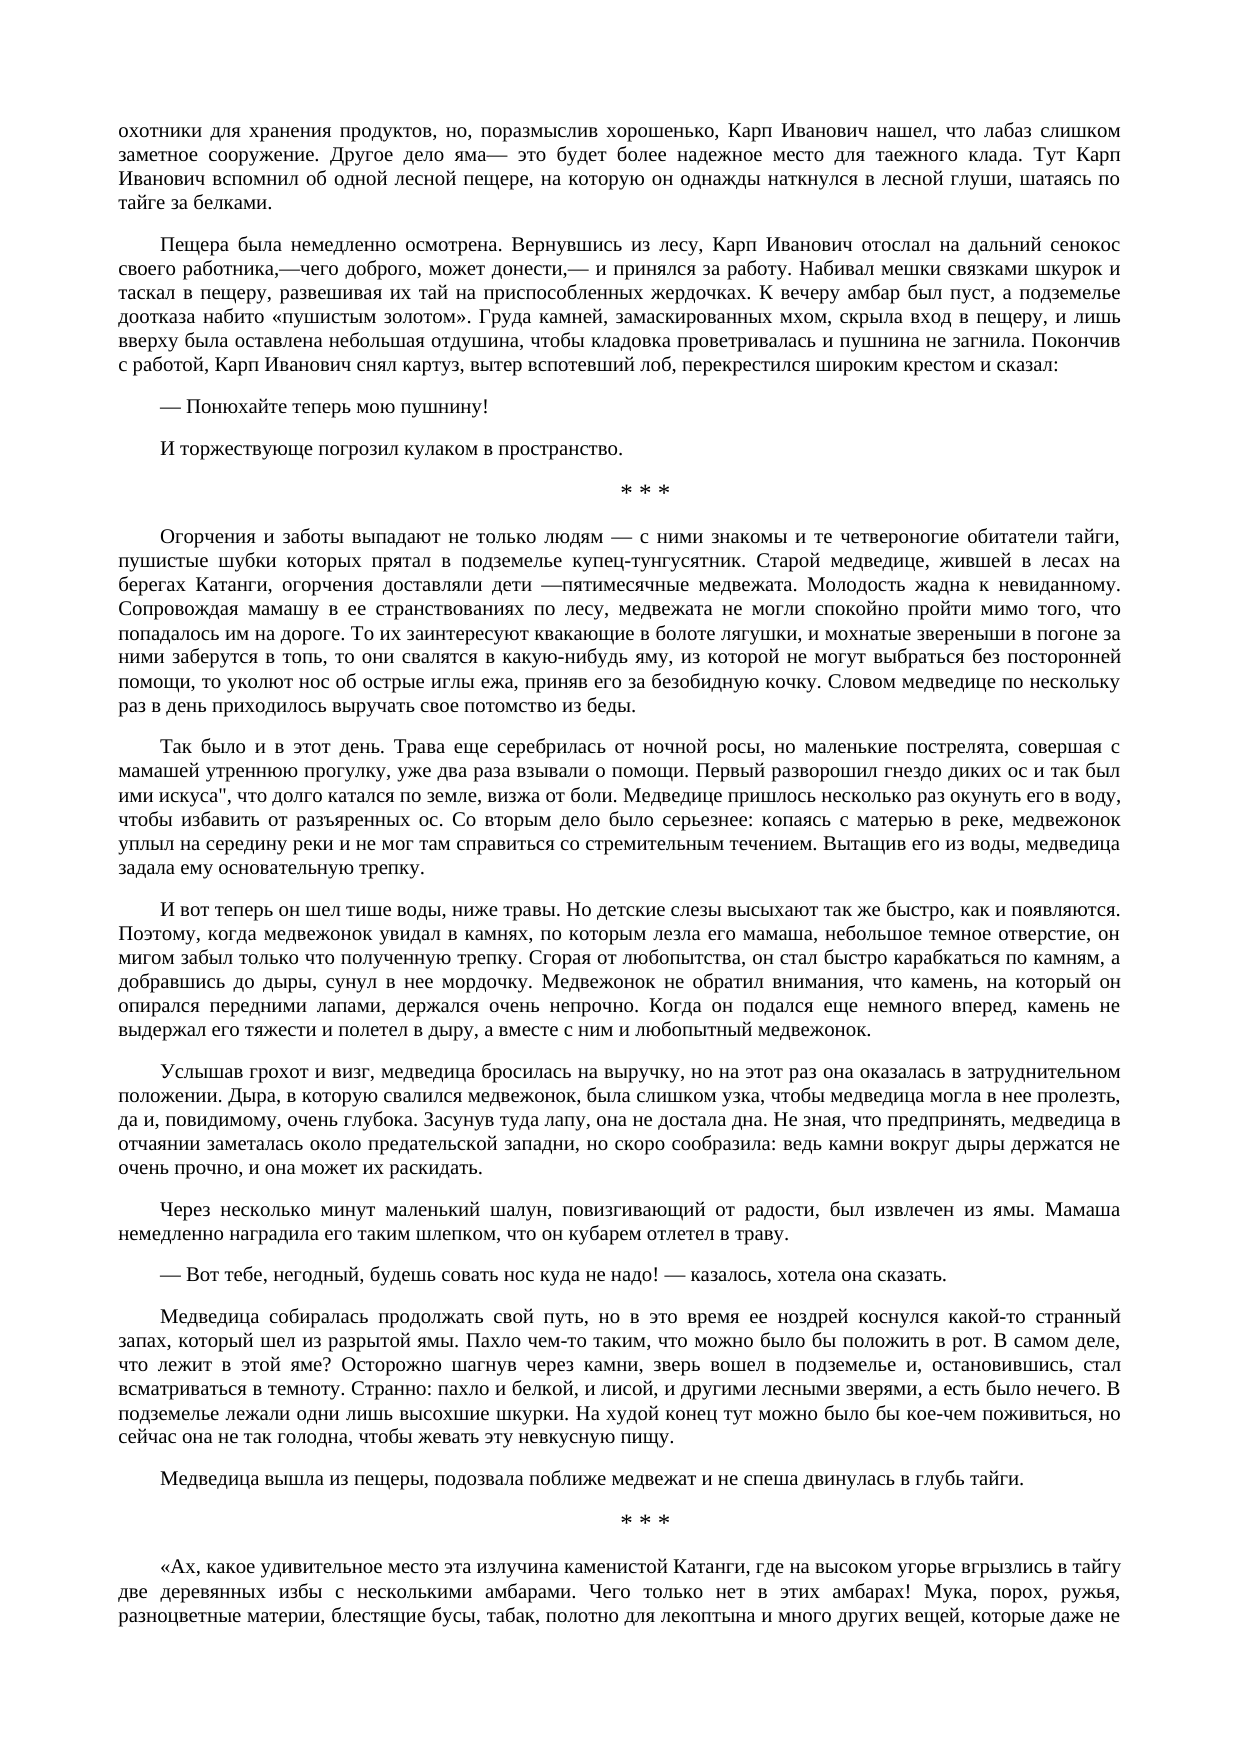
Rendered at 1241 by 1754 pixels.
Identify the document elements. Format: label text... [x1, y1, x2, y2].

text — Понюхайте теперь мою пушнину! [118, 394, 1122, 418]
text Медведица вышла из пещеры, подозвала поближе медвежат и не спеша двинулась в глубь тайги. [118, 1466, 1122, 1490]
text Через несколько минут маленький шалун, повизгивающий от радости, был извлечен из ямы. Мамаша немедленно наградила его таким шлепком, что он кубарем отлетел в траву. [118, 1197, 1122, 1245]
text И торжествующе погрозил кулаком в пространство. [118, 436, 1122, 460]
text — Вот тебе, негодный, будешь совать нос куда не надо! — казалось, хотела она сказать. [118, 1262, 1122, 1286]
text И вот теперь он шел тише воды, ниже травы. Но детские слезы высыхают так же быстро, как и появляются. Поэтому, когда медвежонок увидал в камнях, по которым лезла его мамаша, небольшое темное отверстие, он мигом забыл только что полученную трепку. Сгорая от любопытства, он стал быстро карабкаться по камням, а добравшись до дыры, сунул в нее мордочку. Медвежонок не обратил внимания, что камень, на который он опирался передними лапами, держался очень непрочно. Когда он подался еще немного вперед, камень не выдержал его тяжести и полетел в дыру, а вместе с ним и любопытный медвежонок. [118, 896, 1122, 1041]
text Услышав грохот и визг, медведица бросилась на выручку, но на этот раз она оказалась в затруднительном положении. Дыра, в которую свалился медвежонок, была слишком узка, чтобы медведица могла в нее пролезть, да и, повидимому, очень глубока. Засунув туда лапу, она не достала дна. Не зная, что предпринять, медведица в отчаянии заметалась около предательской западни, но скоро сообразила: ведь камни вокруг дыры держатся не очень прочно, и она может их раскидать. [118, 1058, 1122, 1179]
text Медведица собиралась продолжать свой путь, но в это время ее ноздрей коснулся какой-то странный запах, который шел из разрытой ямы. Пахло чем-то таким, что можно было бы положить в рот. В самом деле, что лежит в этой яме? Осторожно шагнув через камни, зверь вошел в подземелье и, остановившись, стал всматриваться в темноту. Странно: пахло и белкой, и лисой, и другими лесными зверями, а есть было нечего. В подземелье лежали одни лишь высохшие шкурки. На худой конец тут можно было бы кое-чем поживиться, но сейчас она не так голодна, чтобы жевать эту невкусную пищу. [118, 1304, 1122, 1448]
text Так было и в этот день. Трава еще серебрилась от ночной росы, но маленькие пострелята, совершая с мамашей утреннюю прогулку, уже два раза взывали о помощи. Первый разворошил гнездо диких ос и так был ими искуса", что долго катался по земле, визжа от боли. Медведице пришлось несколько раз окунуть его в воду, чтобы избавить от разъяренных ос. Со вторым дело было серьезнее: копаясь с матерью в реке, медвежонок уплыл на середину реки и не мог там справиться со стремительным течением. Вытащив его из воды, медведица задала ему основательную трепку. [118, 734, 1122, 879]
text Огорчения и заботы выпадают не только людям — с ними знакомы и те четвероногие обитатели тайги, пушистые шубки которых прятал в подземелье купец-тунгусятник. Старой медведице, жившей в лесах на берегах Катанги, огорчения доставляли дети —пятимесячные медвежата. Молодость жадна к невиданному. Сопровождая мамашу в ее странствованиях по лесу, медвежата не могли спокойно пройти мимо того, что попадалось им на дороге. То их заинтересуют квакающие в болоте лягушки, и мохнатые звереныши в погоне за ними заберутся в топь, то они свалятся в какую-нибудь яму, из которой не могут выбраться без посторонней помощи, то уколют нос об острые иглы ежа, приняв его за безобидную кочку. Словом медведице по нескольку раз в день приходилось выручать свое потомство из беды. [118, 524, 1122, 717]
text «Ах, какое удивительное место эта излучина каменистой Катанги, где на высоком угорье вгрызлись в тайгу две деревянных избы с несколькими амбарами. Чего только нет в этих амбарах! Мука, порох, ружья, разноцветные материи, блестящие бусы, табак, полотно для лекоптына и много других вещей, которые даже не [118, 1554, 1122, 1627]
text * * * [118, 478, 1122, 506]
text * * * [118, 1508, 1122, 1537]
text Пещера была немедленно осмотрена. Вернувшись из лесу, Карп Иванович отослал на дальний сенокос своего работника,—чего доброго, может донести,— и принялся за работу. Набивал мешки связками шкурок и таскал в пещеру, развешивая их тай на приспособленных жердочках. К вечеру амбар был пуст, а подземелье доотказа набито «пушистым золотом». Груда камней, замаскированных мхом, скрыла вход в пещеру, и лишь вверху была оставлена небольшая отдушина, чтобы кладовка проветривалась и пушнина не загнила. Покончив с работой, Карп Иванович снял картуз, вытер вспотевший лоб, перекрестился широким крестом и сказал: [118, 232, 1122, 376]
text охотники для хранения продуктов, но, поразмыслив хорошенько, Карп Иванович нашел, что лабаз слишком заметное сооружение. Другое дело яма— это будет более надежное место для таежного клада. Тут Карп Иванович вспомнил об одной лесной пещере, на которую он однажды наткнулся в лесной глуши, шатаясь по тайге за белками. [118, 118, 1122, 214]
